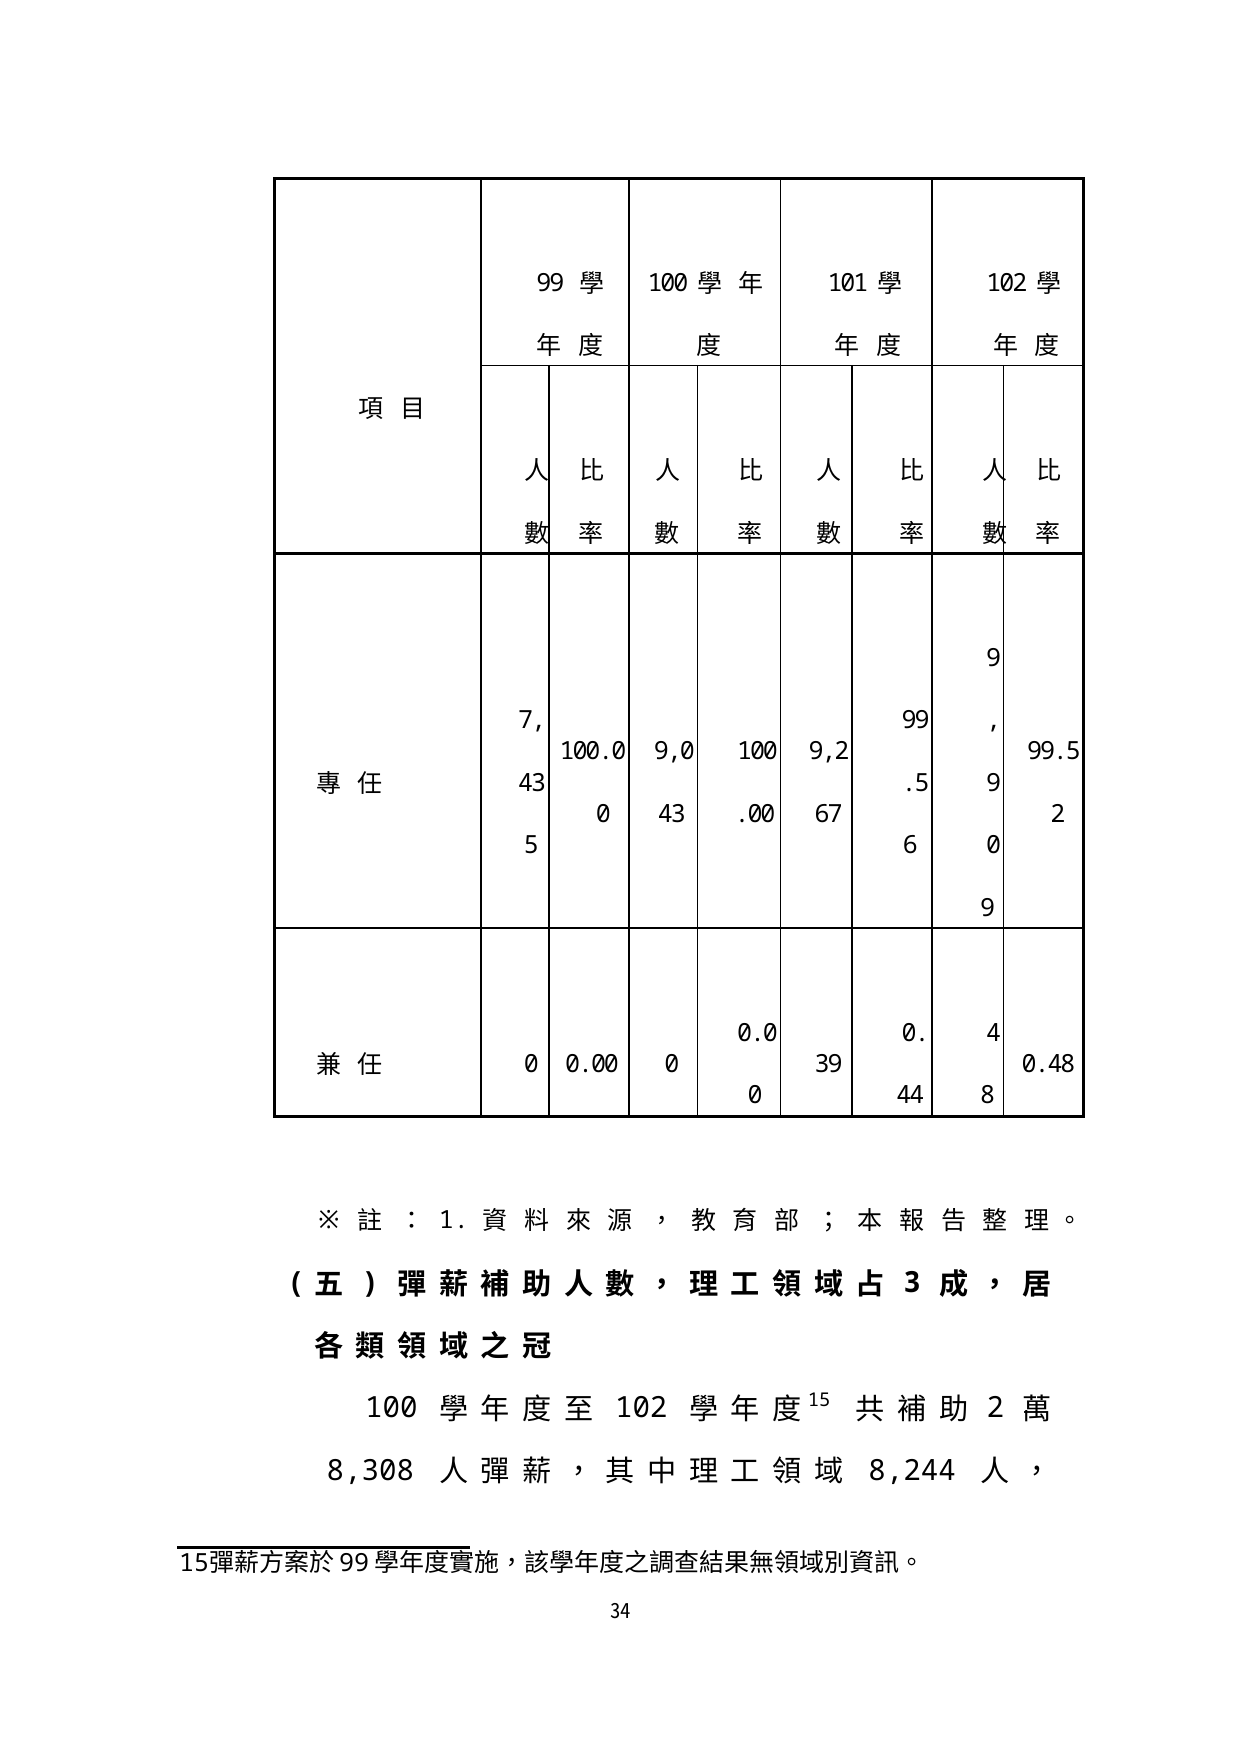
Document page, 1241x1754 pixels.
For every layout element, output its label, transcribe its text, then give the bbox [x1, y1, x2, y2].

table_cell 48 [933, 929, 1003, 1115]
table_cell 99.56 [853, 555, 931, 927]
table_cell 0.44 [853, 929, 931, 1115]
text ※註：1.資料來源，教育部；本報告整理。 [268, 1177, 1058, 1240]
table_cell 100.00 [550, 555, 628, 927]
table_cell 0 [482, 929, 548, 1115]
table_cell 人數 [482, 366, 548, 552]
table_cell 100.00 [698, 555, 780, 927]
table_cell 9,267 [781, 555, 851, 927]
text 彈薪方案於99學年度實施，該學年度之調查結果無領域別資訊。 [179, 1548, 1063, 1577]
table_cell 人數 [933, 366, 1003, 552]
table_cell 0 [630, 929, 697, 1115]
table_cell 兼任 [276, 929, 480, 1115]
table_cell 專任 [276, 555, 480, 927]
table_header 99學年度 [482, 180, 628, 365]
table_cell 0.00 [698, 929, 780, 1115]
table_header 100學年度 [630, 180, 780, 365]
table_cell 比率 [698, 366, 780, 552]
table_cell 比率 [1004, 366, 1082, 552]
table_header 項目 [276, 180, 480, 552]
table_cell 9,909 [933, 555, 1003, 927]
table_cell 人數 [781, 366, 851, 552]
table_cell 0.48 [1004, 929, 1082, 1115]
table_cell 比率 [550, 366, 628, 552]
table_cell 0.00 [550, 929, 628, 1115]
table_header 102學年度 [933, 180, 1082, 365]
text 100學年度至102學年度共補助2萬8,308人彈薪，其中理工領域8,244人， [282, 1365, 1058, 1490]
table_cell 39 [781, 929, 851, 1115]
table_cell 99.52 [1004, 555, 1082, 927]
table_cell 比率 [853, 366, 931, 552]
table_cell 人數 [630, 366, 697, 552]
table_cell 9,043 [630, 555, 697, 927]
table_cell 7,435 [482, 555, 548, 927]
table_header 101學年度 [781, 180, 931, 365]
text (五)彈薪補助人數，理工領域占3成，居各類領域之冠 [248, 1240, 1058, 1365]
